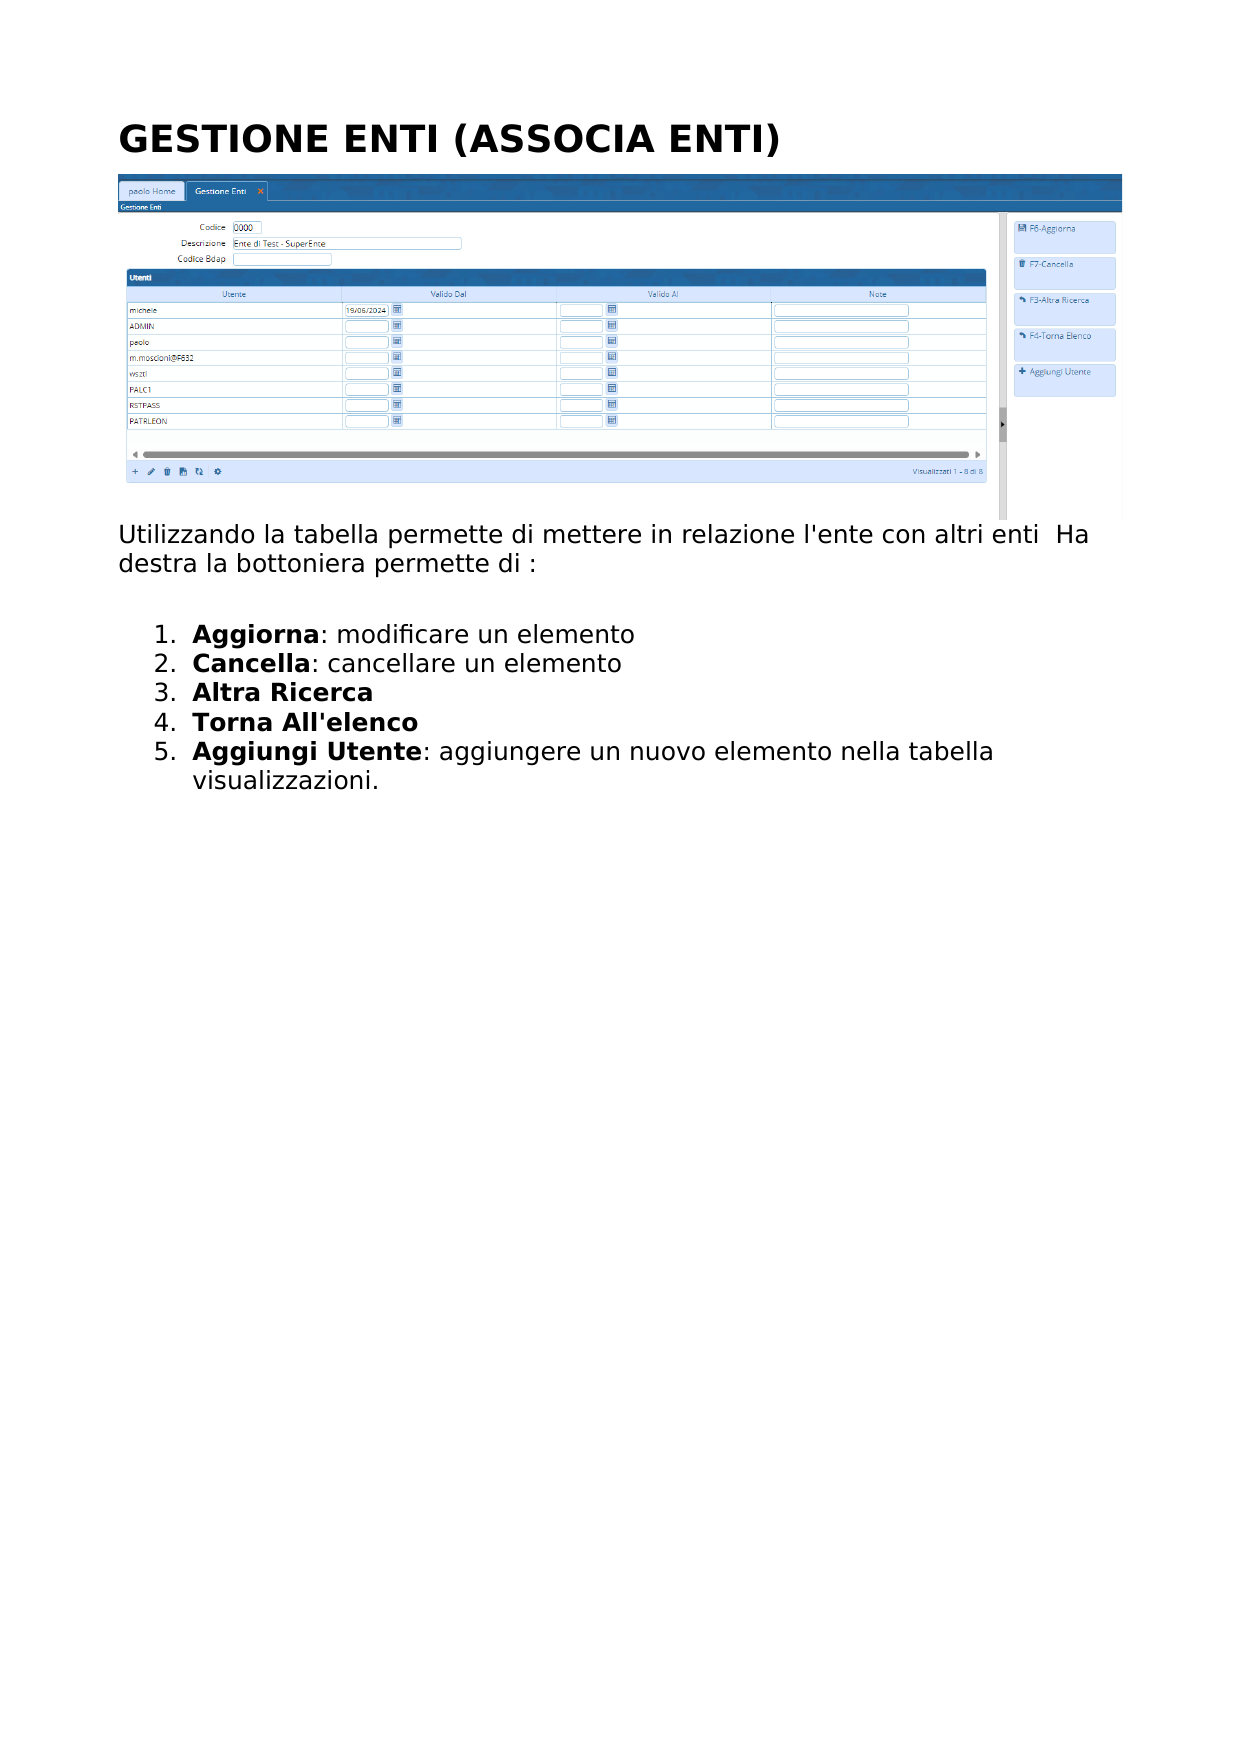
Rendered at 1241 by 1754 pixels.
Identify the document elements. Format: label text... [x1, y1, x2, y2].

text Utilizzando la tabella permette di mettere in relazione l'ente con altri enti Ha destra la bottoniera permette di : [118, 520, 1122, 578]
list Cancella: cancellare un elemento [177, 649, 1122, 678]
list Aggiorna: modificare un elemento [177, 620, 1122, 649]
list Aggiungi Utente: aggiungere un nuovo elemento nella tabella visualizzazioni. [177, 737, 1122, 795]
list Altra Ricerca [177, 678, 1122, 708]
subtitle GESTIONE ENTI (ASSOCIA ENTI) [118, 118, 1122, 162]
picture [118, 174, 1123, 520]
list Torna All'elenco [177, 708, 1122, 737]
